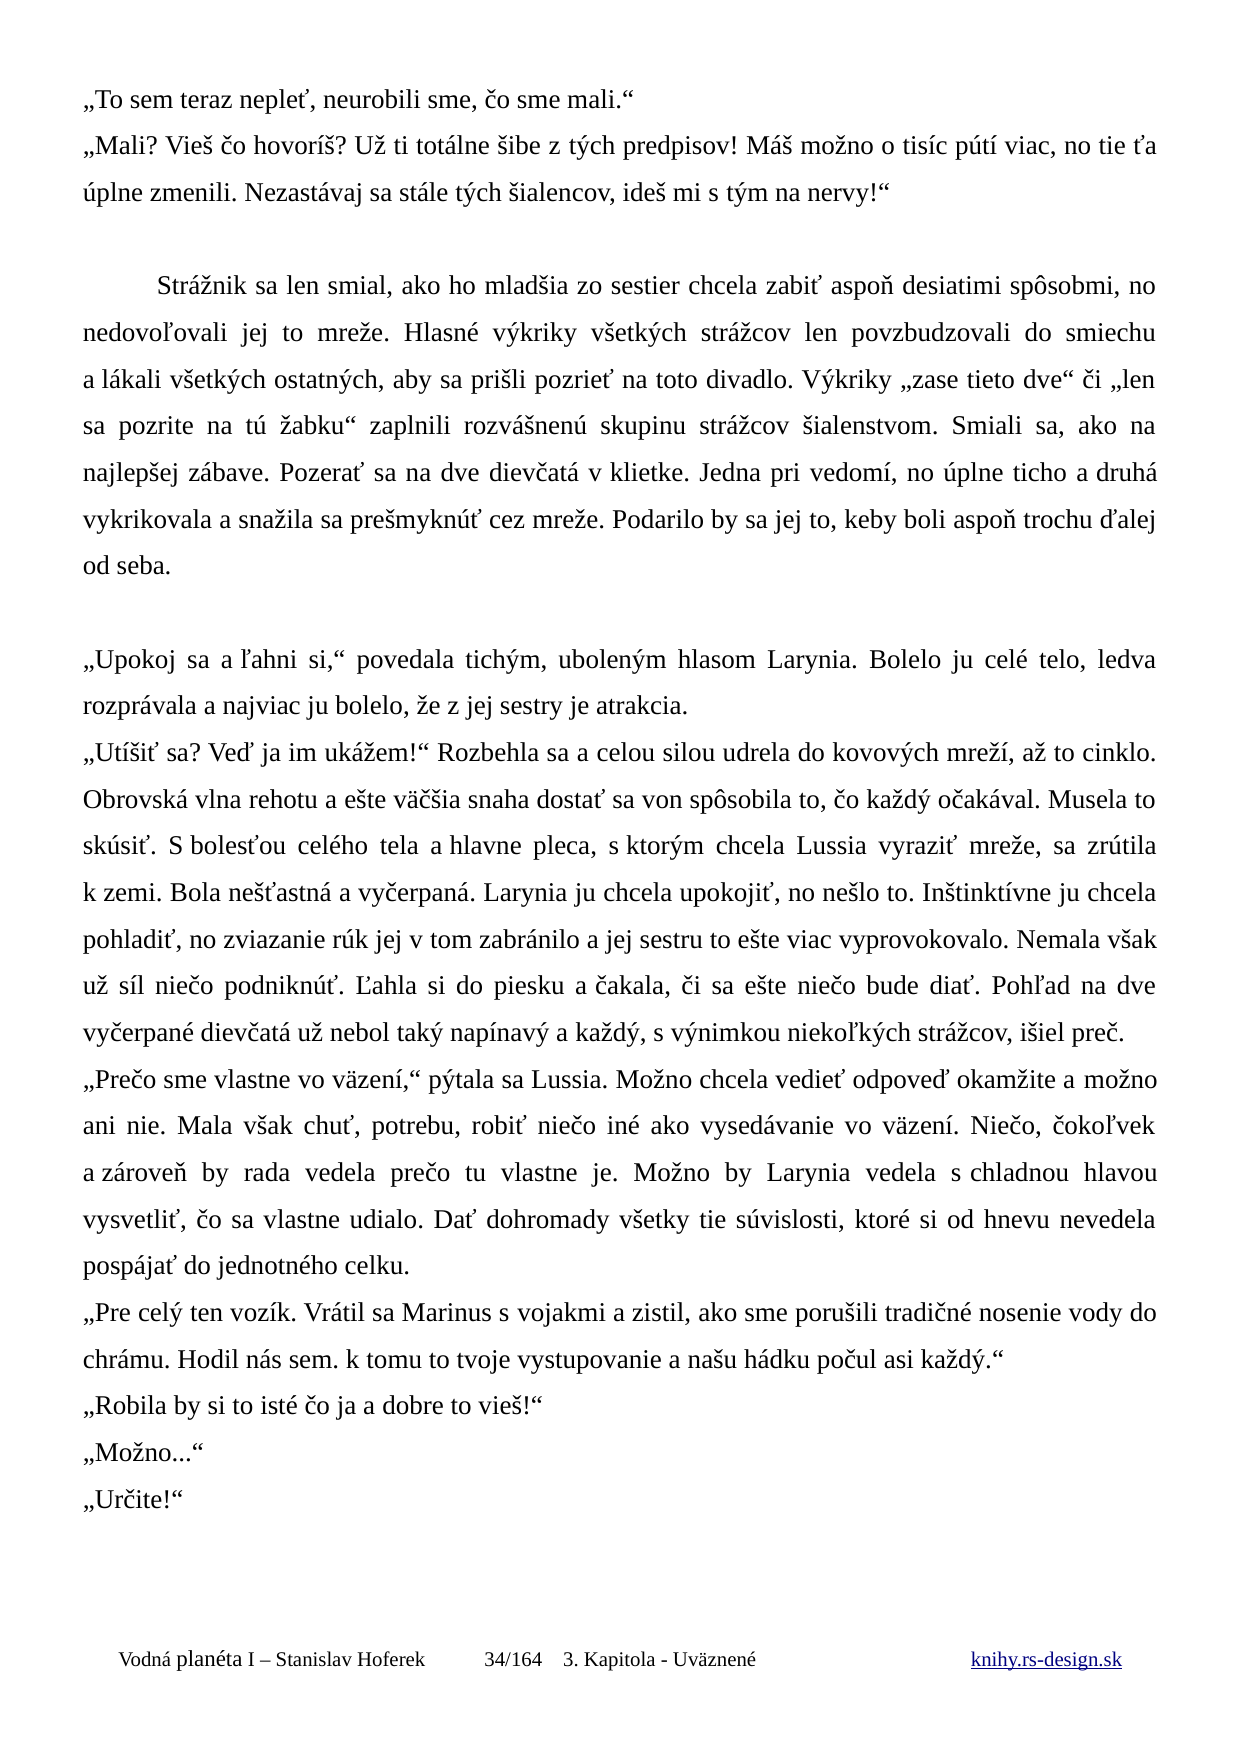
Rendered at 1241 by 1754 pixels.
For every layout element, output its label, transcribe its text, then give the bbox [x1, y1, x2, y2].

text „To sem teraz nepleť, neurobili sme, čo sme mali.“ [83, 83, 1157, 114]
text „Robila by si to isté čo ja a dobre to vieš!“ [83, 1389, 1157, 1421]
text „Upokoj sa a ľahni si,“ povedala tichým, uboleným hlasom Larynia. Bolelo ju celé telo, ledva rozprávala a najviac ju bolelo, že z jej sestry je atrakcia. [83, 643, 1157, 721]
text „Utíšiť sa? Veď ja im ukážem!“ Rozbehla sa a celou silou udrela do kovových mreží, až to cinklo. Obrovská vlna rehotu a ešte väčšia snaha dostať sa von spôsobila to, čo každý očakával. Musela to skúsiť. S bolesťou celého tela a hlavne pleca, s ktorým chcela Lussia vyraziť mreže, sa zrútila k zemi. Bola nešťastná a vyčerpaná. Larynia ju chcela upokojiť, no nešlo to. Inštinktívne ju chcela pohladiť, no zviazanie rúk jej v tom zabránilo a jej sestru to ešte viac vyprovokovalo. Nemala však už síl niečo podniknúť. Ľahla si do piesku a čakala, či sa ešte niečo bude diať. Pohľad na dve vyčerpané dievčatá už nebol taký napínavý a každý, s výnimkou niekoľkých strážcov, išiel preč. [83, 736, 1157, 1047]
text „Prečo sme vlastne vo väzení,“ pýtala sa Lussia. Možno chcela vedieť odpoveď okamžite a možno ani nie. Mala však chuť, potrebu, robiť niečo iné ako vysedávanie vo väzení. Niečo, čokoľvek a zároveň by rada vedela prečo tu vlastne je. Možno by Larynia vedela s chladnou hlavou vysvetliť, čo sa vlastne udialo. Dať dohromady všetky tie súvislosti, ktoré si od hnevu nevedela pospájať do jednotného celku. [83, 1063, 1157, 1281]
text „Mali? Vieš čo hovoríš? Už ti totálne šibe z tých predpisov! Máš možno o tisíc pútí viac, no tie ťa úplne zmenili. Nezastávaj sa stále tých šialencov, ideš mi s tým na nervy!“ [83, 129, 1157, 207]
text Strážnik sa len smial, ako ho mladšia zo sestier chcela zabiť aspoň desiatimi spôsobmi, no nedovoľovali jej to mreže. Hlasné výkriky všetkých strážcov len povzbudzovali do smiechu a lákali všetkých ostatných, aby sa prišli pozrieť na toto divadlo. Výkriky „zase tieto dve“ či „len sa pozrite na tú žabku“ zaplnili rozvášnenú skupinu strážcov šialenstvom. Smiali sa, ako na najlepšej zábave. Pozerať sa na dve dievčatá v klietke. Jedna pri vedomí, no úplne ticho a druhá vykrikovala a snažila sa prešmyknúť cez mreže. Podarilo by sa jej to, keby boli aspoň trochu ďalej od seba. [83, 269, 1157, 581]
text „Určite!“ [83, 1483, 1157, 1514]
text „Pre celý ten vozík. Vrátil sa Marinus s vojakmi a zistil, ako sme porušili tradičné nosenie vody do chrámu. Hodil nás sem. k tomu to tvoje vystupovanie a našu hádku počul asi každý.“ [83, 1296, 1157, 1374]
text „Možno...“ [83, 1436, 1157, 1467]
